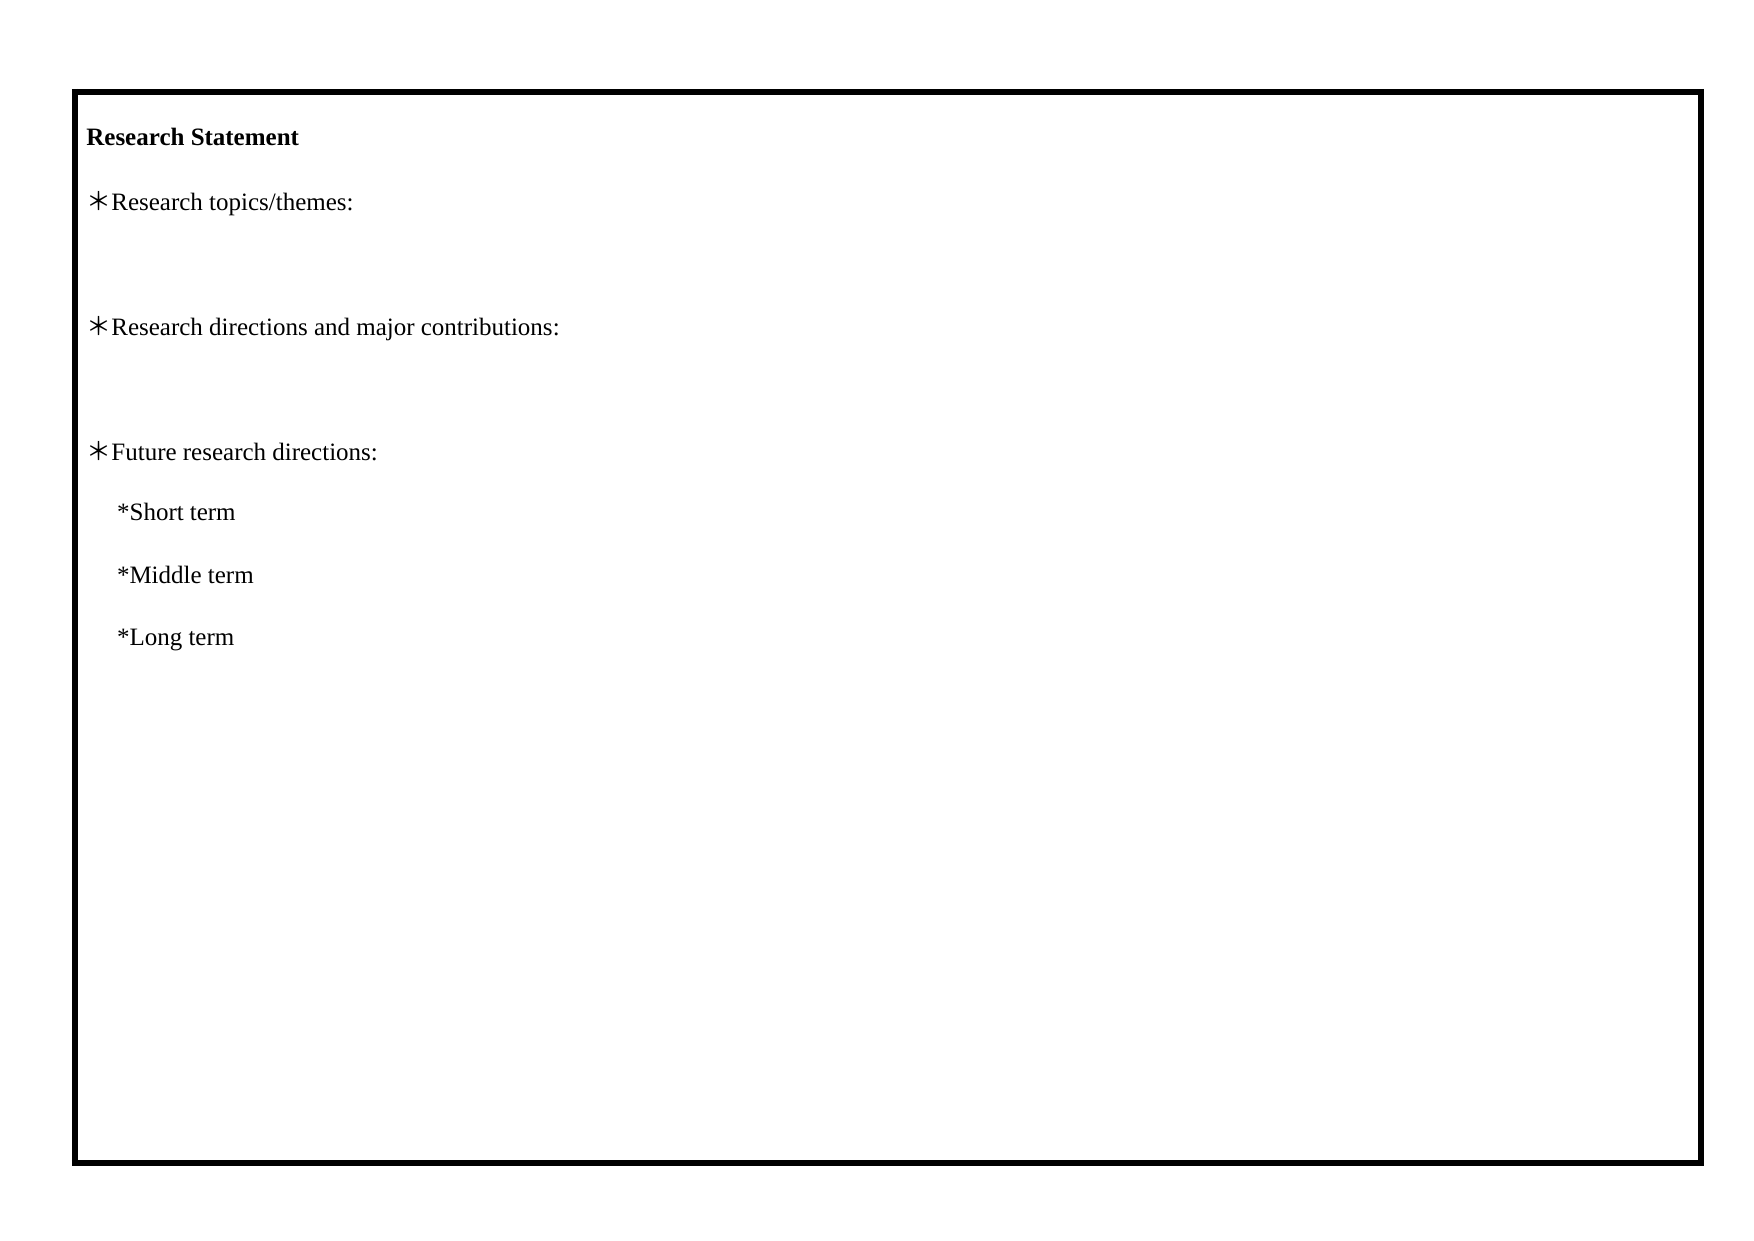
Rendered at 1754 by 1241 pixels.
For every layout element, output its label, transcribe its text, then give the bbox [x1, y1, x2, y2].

table_cell Research Statement ＊Research topics/themes: ＊Research directions and major contributions: ＊Future research directions: *Short term *Middle term *Long term [78, 95, 1698, 1160]
